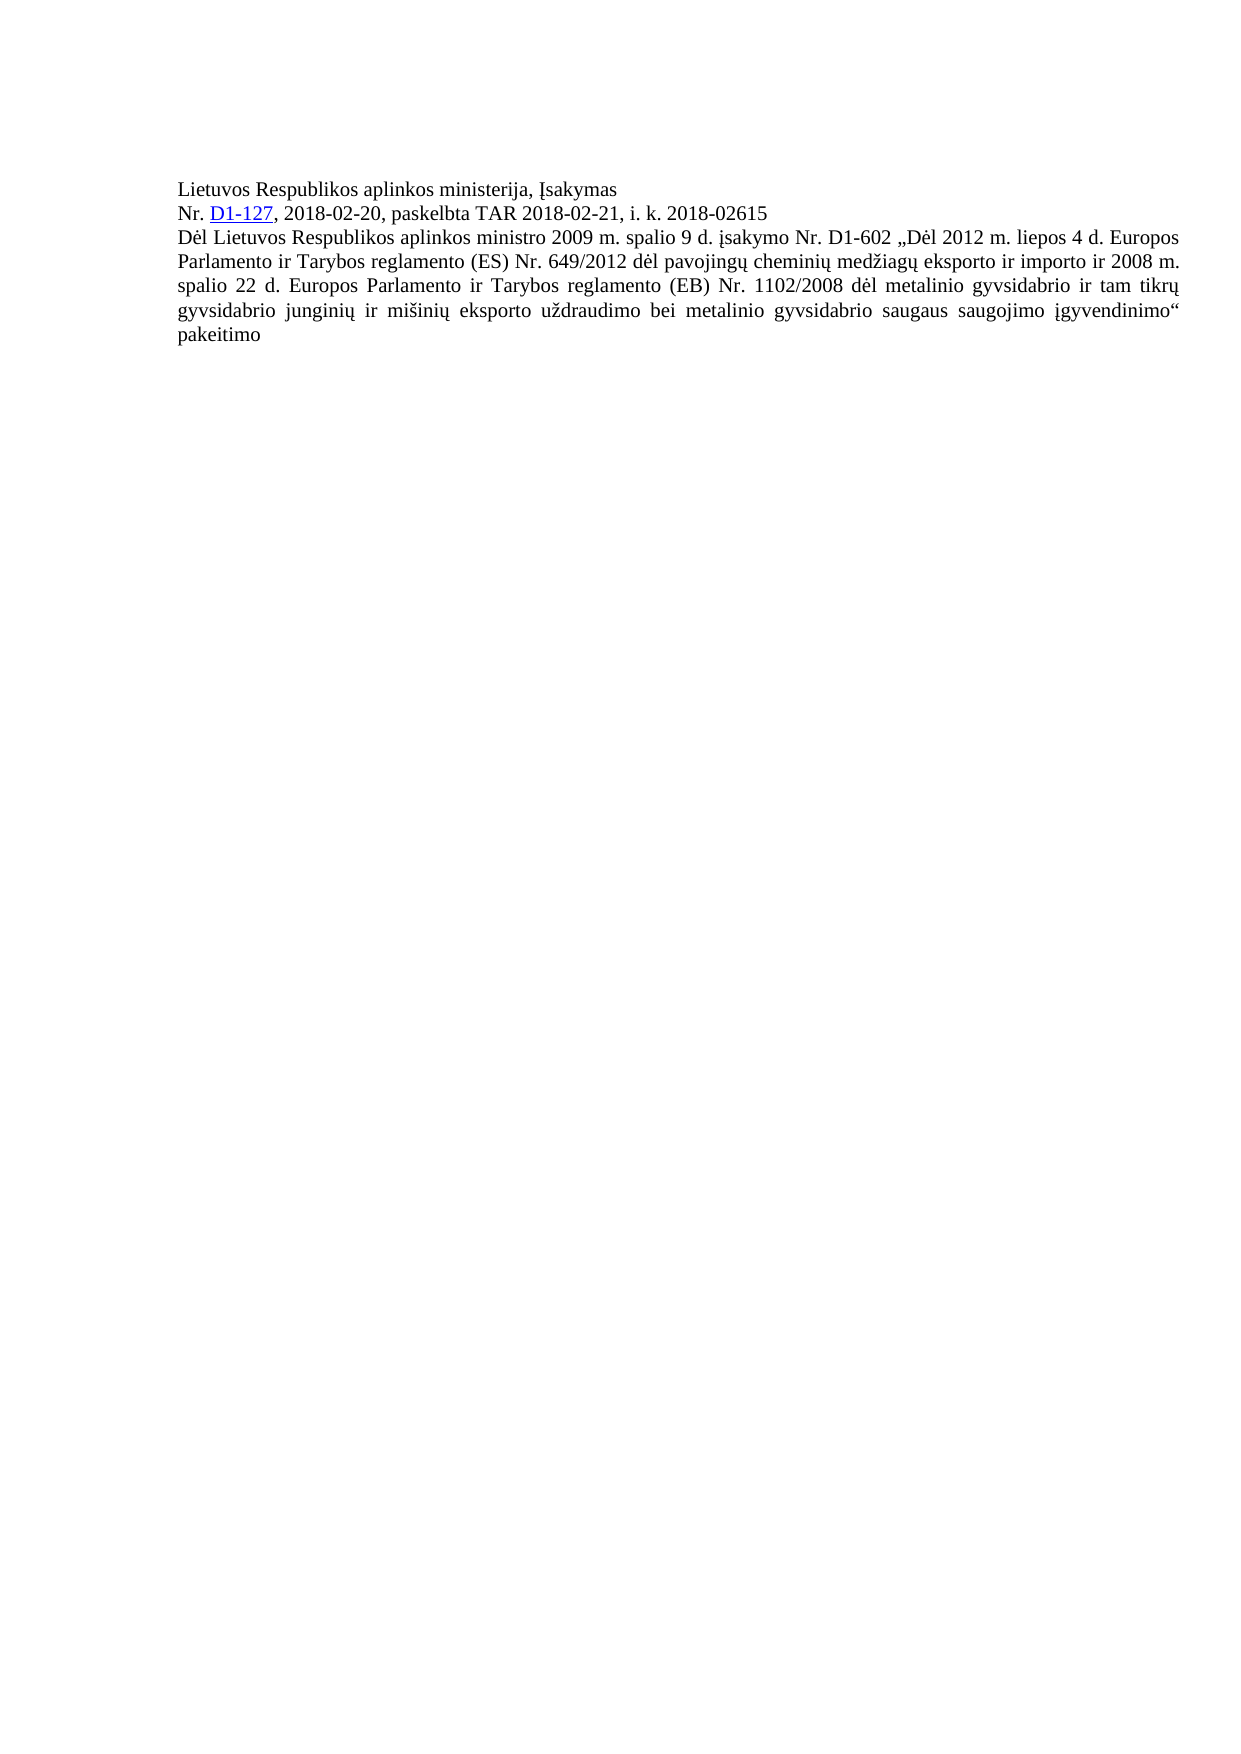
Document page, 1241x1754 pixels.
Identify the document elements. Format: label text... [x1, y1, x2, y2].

text Nr. D1-127, 2018-02-20, paskelbta TAR 2018-02-21, i. k. 2018-02615 [177, 201, 1181, 225]
text Lietuvos Respublikos aplinkos ministerija, Įsakymas [177, 177, 1181, 201]
text Dėl Lietuvos Respublikos aplinkos ministro 2009 m. spalio 9 d. įsakymo Nr. D1-602 „Dėl 2012 m. liepos 4 d. Europos Parlamento ir Tarybos reglamento (ES) Nr. 649/2012 dėl pavojingų cheminių medžiagų eksporto ir importo ir 2008 m. spalio 22 d. Europos Parlamento ir Tarybos reglamento (EB) Nr. 1102/2008 dėl metalinio gyvsidabrio ir tam tikrų gyvsidabrio junginių ir mišinių eksporto uždraudimo bei metalinio gyvsidabrio saugaus saugojimo įgyvendinimo“ pakeitimo [177, 225, 1181, 346]
